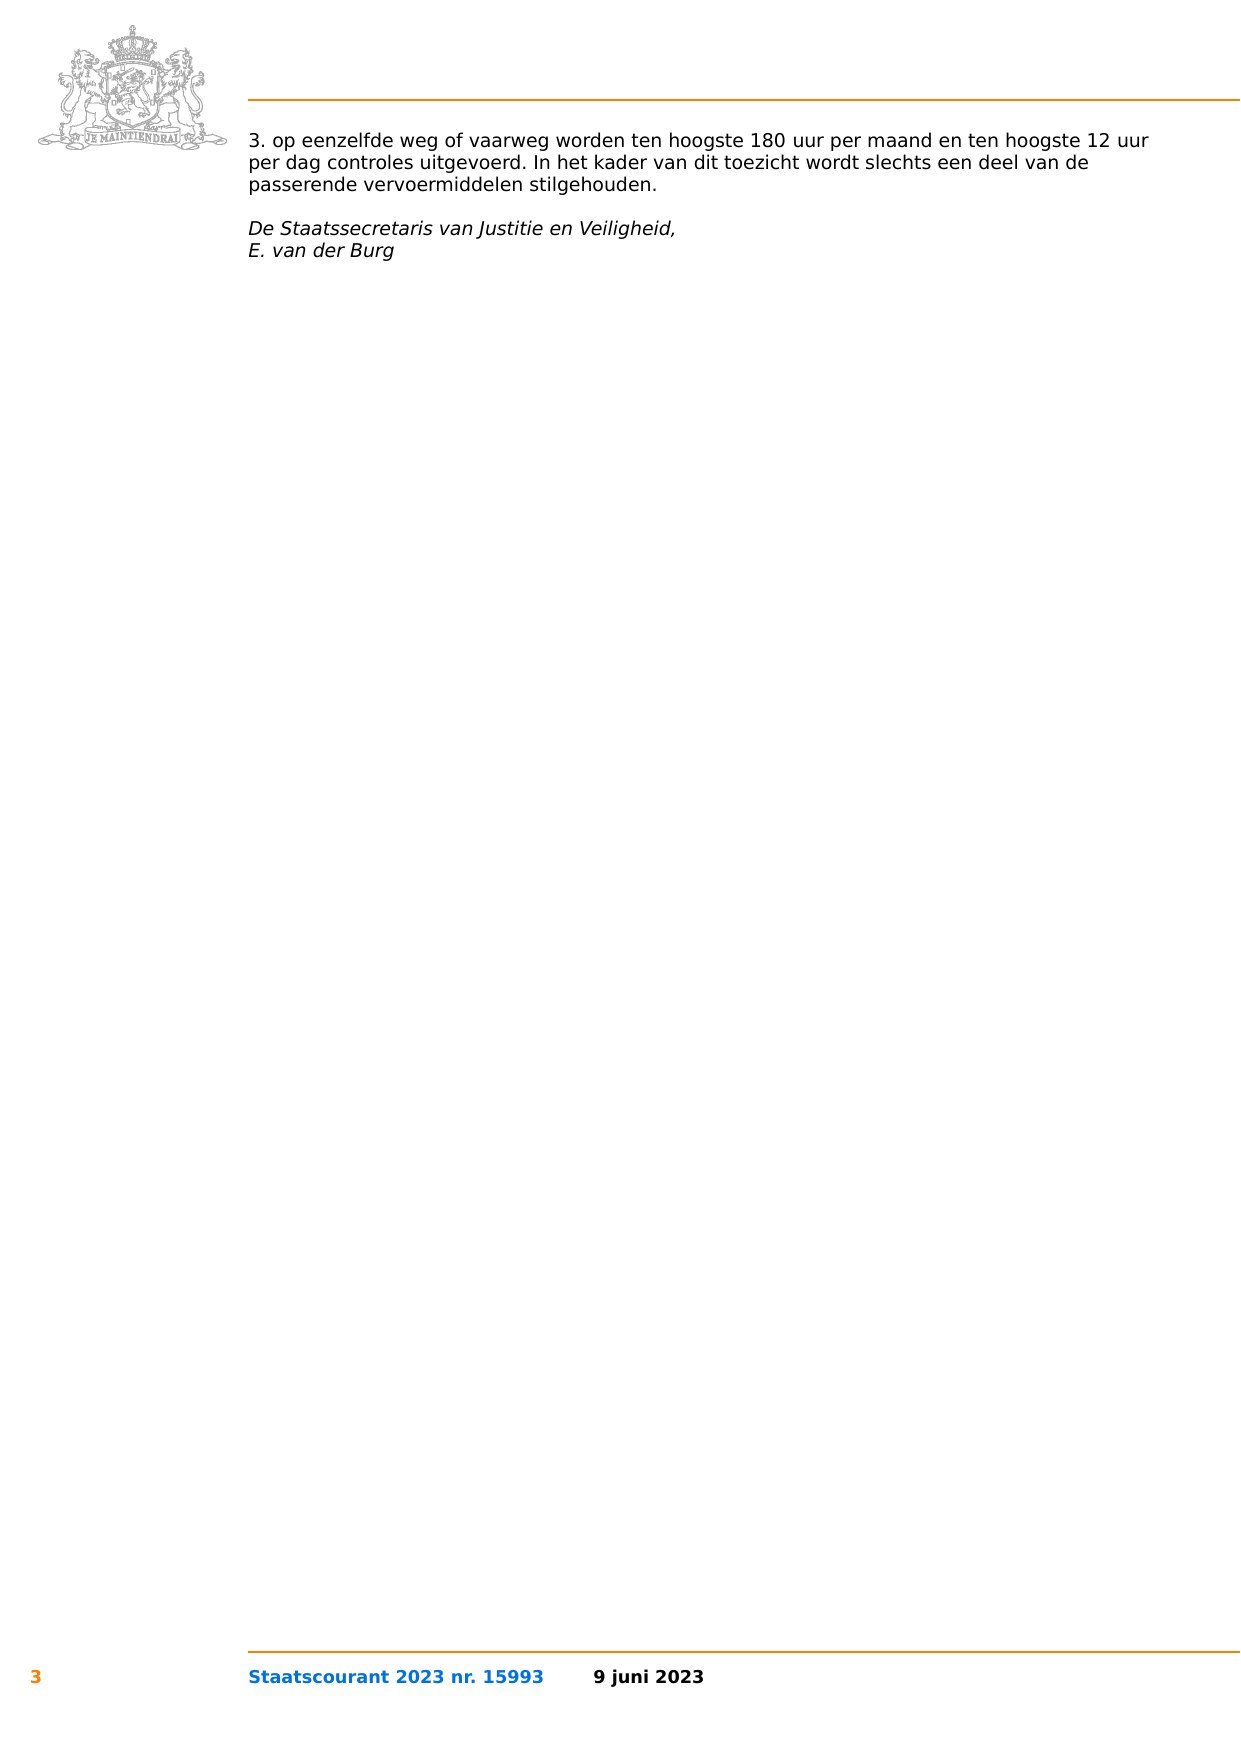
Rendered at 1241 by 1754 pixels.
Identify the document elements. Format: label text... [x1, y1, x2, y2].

text 3. op eenzelfde weg of vaarweg worden ten hoogste 180 uur per maand en ten hoogste 12 uur per dag controles uitgevoerd. In het kader van dit toezicht wordt slechts een deel van de passerende vervoermiddelen stilgehouden. [248, 130, 1163, 196]
text De Staatssecretaris van Justitie en Veiligheid, E. van der Burg [248, 218, 1163, 262]
picture [38, 25, 227, 150]
